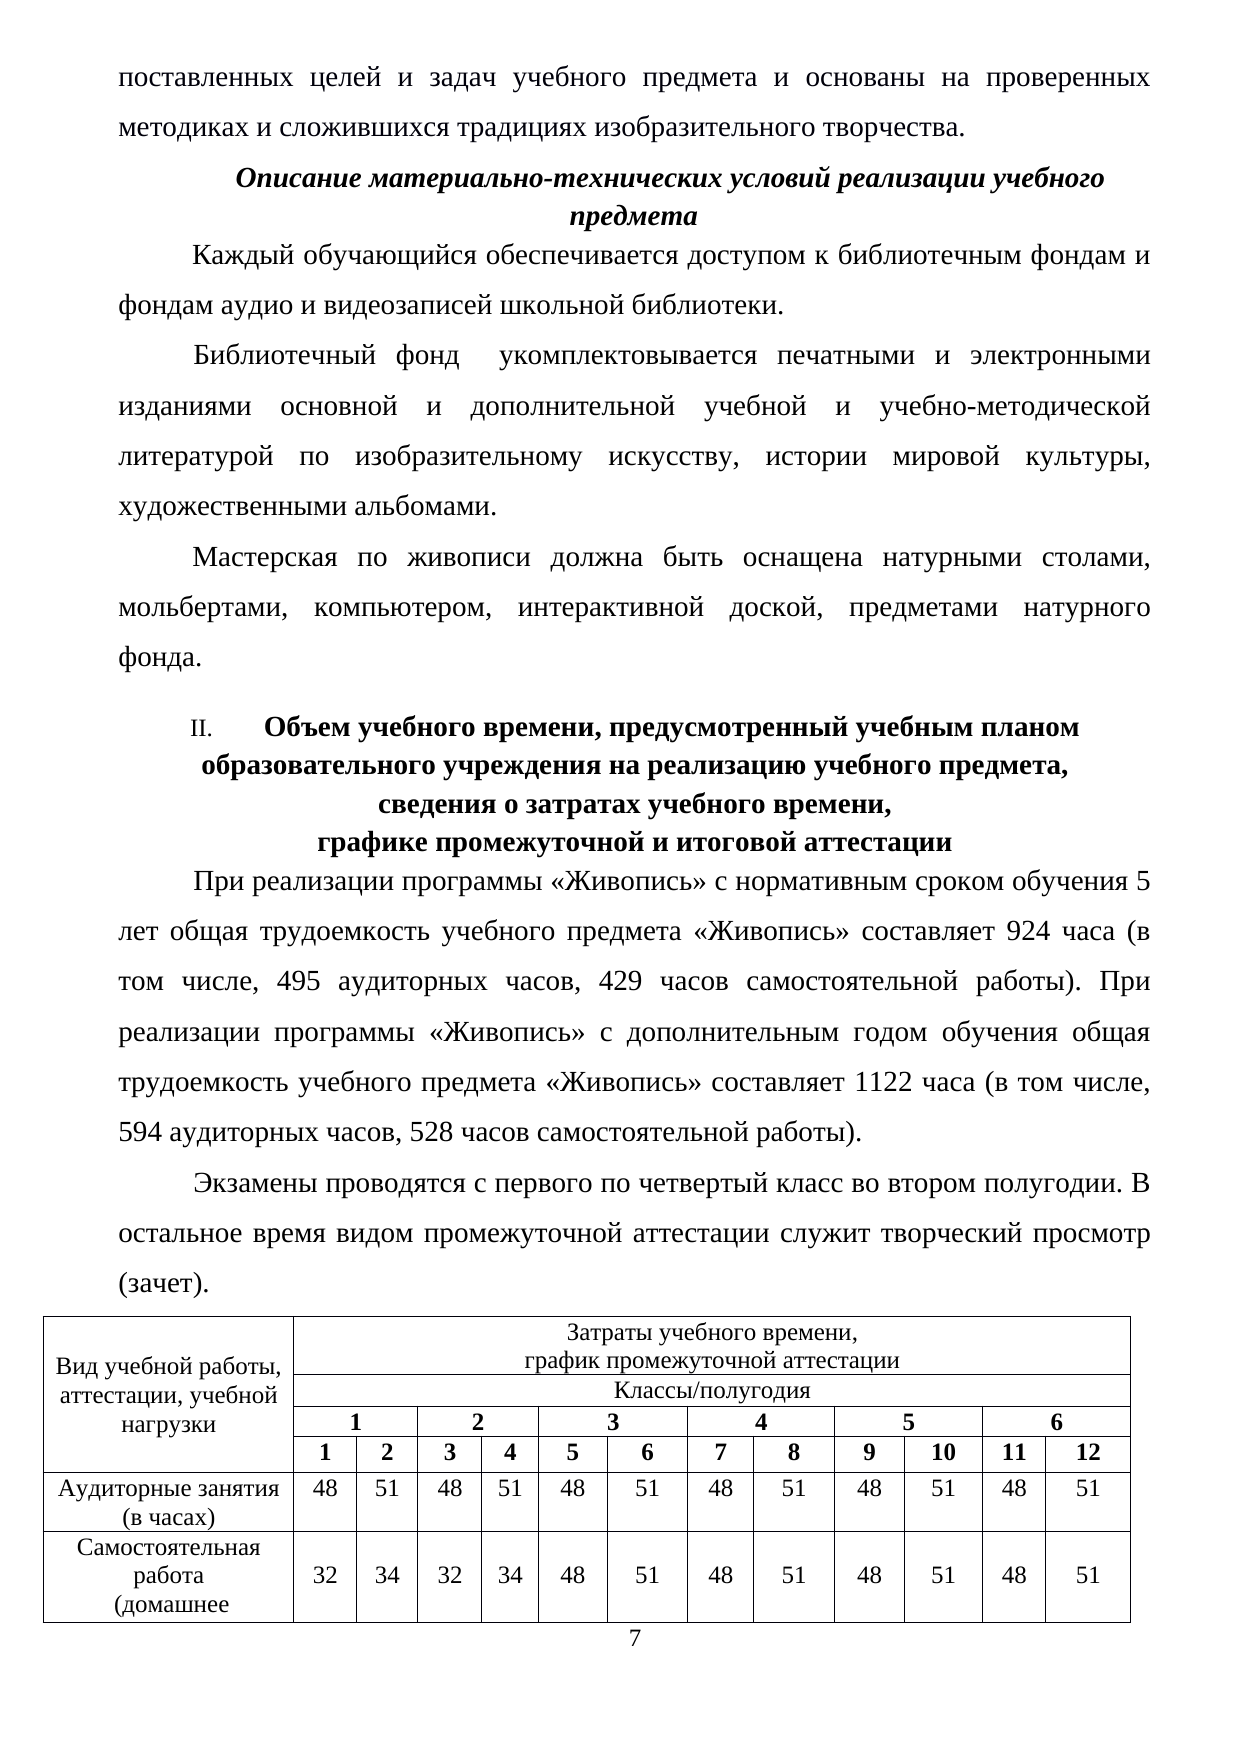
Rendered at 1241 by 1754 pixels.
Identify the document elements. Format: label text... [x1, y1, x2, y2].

table_cell 34 [482, 1532, 538, 1622]
table_cell 7 [688, 1437, 753, 1472]
table_cell 9 [835, 1437, 904, 1472]
table_cell 12 [1046, 1437, 1130, 1472]
table_cell 1 [294, 1437, 356, 1472]
table_cell 6 [983, 1407, 1130, 1436]
table_cell 51 [608, 1532, 687, 1622]
table_header Затраты учебного времени, график промежуточной аттестации [294, 1317, 1130, 1374]
text Мастерская по живописи должна быть оснащена натурными столами, мольбертами, компьютером, интерактивной доской, предметами натурного фонда. [118, 539, 1152, 673]
text поставленных целей и задач учебного предмета и основаны на проверенных методиках и сложившихся традициях изобразительного творчества. [118, 59, 1152, 143]
table_header Вид учебной работы, аттестации, учебной нагрузки [44, 1317, 293, 1472]
table_cell 51 [754, 1473, 834, 1531]
table_cell 8 [754, 1437, 834, 1472]
table_cell 48 [688, 1473, 753, 1531]
table_cell 2 [357, 1437, 417, 1472]
table_cell 11 [983, 1437, 1045, 1472]
table_cell 51 [905, 1473, 982, 1531]
table_cell 3 [539, 1407, 687, 1436]
table_cell 48 [983, 1532, 1045, 1622]
text При реализации программы «Живопись» с нормативным сроком обучения 5 лет общая трудоемкость учебного предмета «Живопись» составляет 924 часа (в том числе, 495 аудиторных часов, 429 часов самостоятельной работы). При реализации программы «Живопись» с дополнительным годом обучения общая трудоемкость учебного предмета «Живопись» составляет 1122 часа (в том числе, 594 аудиторных часов, 528 часов самостоятельной работы). [118, 863, 1152, 1148]
table_cell 2 [418, 1407, 538, 1436]
table_cell 51 [1046, 1473, 1130, 1531]
table_cell 48 [983, 1473, 1045, 1531]
list Объем учебного времени, предусмотренный учебным планом образовательного учреждения на реализацию учебного предмета, [118, 709, 1152, 781]
table_cell 51 [357, 1473, 417, 1531]
table_cell 10 [905, 1437, 982, 1472]
table_cell Аудиторные занятия (в часах) [44, 1473, 293, 1531]
table_cell 48 [835, 1532, 904, 1622]
table_cell 51 [608, 1473, 687, 1531]
table_cell 32 [294, 1532, 356, 1622]
text Экзамены проводятся с первого по четвертый класс во втором полугодии. В остальное время видом промежуточной аттестации служит творческий просмотр (зачет). [118, 1165, 1152, 1299]
table_cell 51 [1046, 1532, 1130, 1622]
text Библиотечный фонд укомплектовывается печатными и электронными изданиями основной и дополнительной учебной и учебно-методической литературой по изобразительному искусству, истории мировой культуры, художественными альбомами. [118, 337, 1152, 522]
table_cell 5 [835, 1407, 982, 1436]
table_cell 48 [539, 1473, 607, 1531]
table_cell 6 [608, 1437, 687, 1472]
table_cell 32 [418, 1532, 481, 1622]
table_cell 48 [418, 1473, 481, 1531]
text Описание материально-технических условий реализации учебного предмета [118, 160, 1152, 232]
table_cell 48 [539, 1532, 607, 1622]
table_cell 51 [482, 1473, 538, 1531]
text графике промежуточной и итоговой аттестации [118, 824, 1152, 858]
table_cell 4 [482, 1437, 538, 1472]
table_cell Классы/полугодия [294, 1375, 1130, 1406]
table_cell 48 [835, 1473, 904, 1531]
table_cell 48 [688, 1532, 753, 1622]
table_cell 5 [539, 1437, 607, 1472]
table_cell 51 [754, 1532, 834, 1622]
table_cell 51 [905, 1532, 982, 1622]
text Каждый обучающийся обеспечивается доступом к библиотечным фондам и фондам аудио и видеозаписей школьной библиотеки. [118, 237, 1152, 321]
table_cell 4 [688, 1407, 834, 1436]
text сведения о затратах учебного времени, [118, 786, 1152, 819]
table_cell Самостоятельная работа (домашнее [44, 1532, 293, 1622]
table_cell 1 [294, 1407, 417, 1436]
table_cell 48 [294, 1473, 356, 1531]
table_cell 3 [418, 1437, 481, 1472]
table_cell 34 [357, 1532, 417, 1622]
